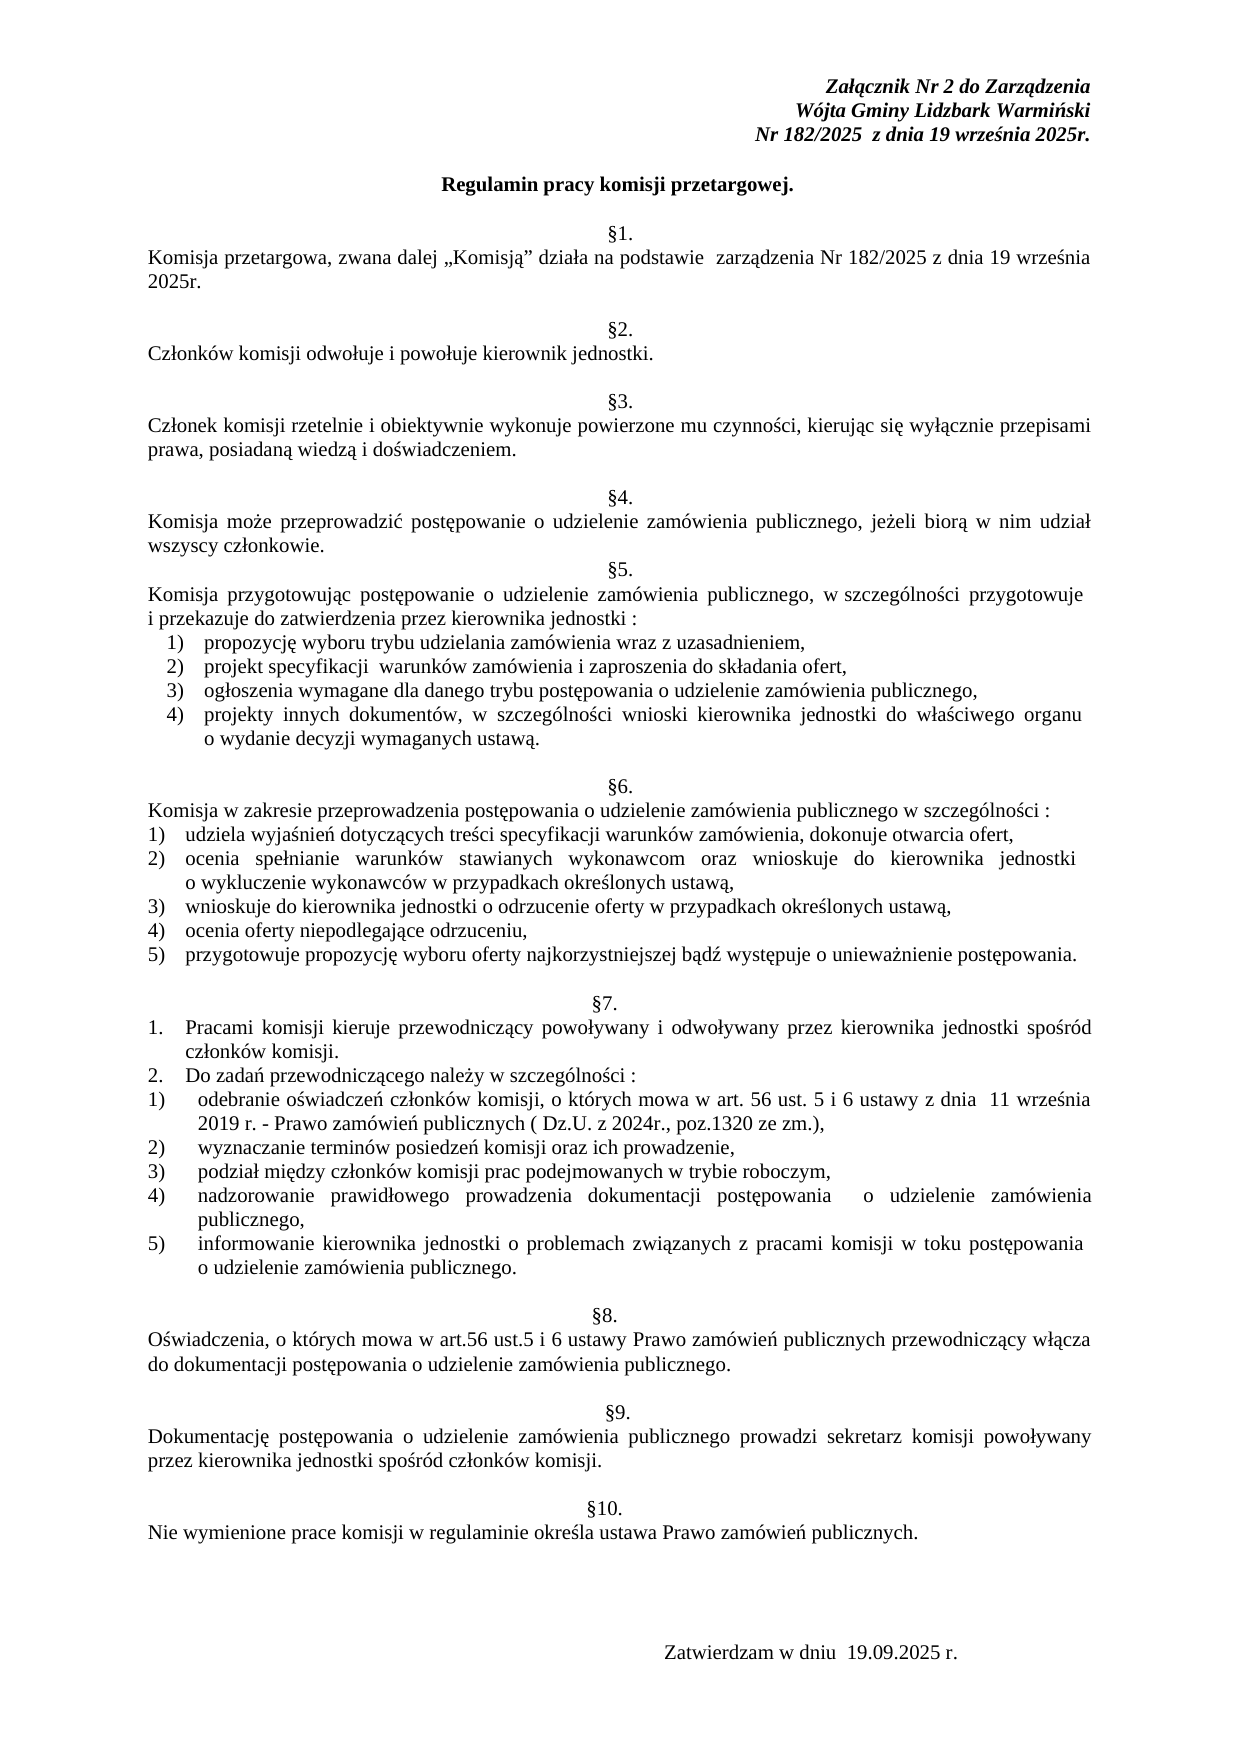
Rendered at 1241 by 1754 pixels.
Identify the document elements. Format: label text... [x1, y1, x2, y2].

text Dokumentację postępowania o udzielenie zamówienia publicznego prowadzi sekretarz komisji powoływany przez kierownika jednostki spośród członków komisji. [148, 1424, 1093, 1472]
list projekty innych dokumentów, w szczególności wnioski kierownika jednostki do właściwego organu o wydanie decyzji wymaganych ustawą. [166, 702, 1093, 750]
list Do zadań przewodniczącego należy w szczególności : [148, 1063, 1093, 1087]
list projekt specyfikacji warunków zamówienia i zaproszenia do składania ofert, [166, 654, 1093, 678]
list wyznaczanie terminów posiedzeń komisji oraz ich prowadzenie, [148, 1135, 1093, 1159]
text Regulamin pracy komisji przetargowej. [148, 172, 1093, 196]
list wnioskuje do kierownika jednostki o odrzucenie oferty w przypadkach określonych ustawą, [148, 894, 1093, 918]
text §5. [148, 557, 1093, 581]
list informowanie kierownika jednostki o problemach związanych z pracami komisji w toku postępowania o udzielenie zamówienia publicznego. [148, 1231, 1093, 1279]
list nadzorowanie prawidłowego prowadzenia dokumentacji postępowania o udzielenie zamówienia publicznego, [148, 1183, 1093, 1231]
text Komisja przetargowa, zwana dalej „Komisją” działa na podstawie zarządzenia Nr 182/2025 z dnia 19 września 2025r. [148, 244, 1093, 293]
text §4. [148, 485, 1093, 509]
text §8. [148, 1303, 1093, 1327]
text §1. [148, 221, 1093, 244]
list podział między członków komisji prac podejmowanych w trybie roboczym, [148, 1159, 1093, 1183]
list udziela wyjaśnień dotyczących treści specyfikacji warunków zamówienia, dokonuje otwarcia ofert, [148, 822, 1093, 846]
text Oświadczenia, o których mowa w art.56 ust.5 i 6 ustawy Prawo zamówień publicznych przewodniczący włącza do dokumentacji postępowania o udzielenie zamówienia publicznego. [148, 1327, 1093, 1376]
text §9. [148, 1399, 1093, 1424]
text Komisja przygotowując postępowanie o udzielenie zamówienia publicznego, w szczególności przygotowuje i przekazuje do zatwierdzenia przez kierownika jednostki : [148, 581, 1093, 629]
list ogłoszenia wymagane dla danego trybu postępowania o udzielenie zamówienia publicznego, [166, 678, 1093, 702]
subtitle Załącznik Nr 2 do Zarządzenia [148, 74, 1093, 98]
text Członek komisji rzetelnie i obiektywnie wykonuje powierzone mu czynności, kierując się wyłącznie przepisami prawa, posiadaną wiedzą i doświadczeniem. [148, 413, 1093, 461]
list odebranie oświadczeń członków komisji, o których mowa w art. 56 ust. 5 i 6 ustawy z dnia 11 września 2019 r. - Prawo zamówień publicznych ( Dz.U. z 2024r., poz.1320 ze zm.), [148, 1087, 1093, 1135]
text Zatwierdzam w dniu 19.09.2025 r. [590, 1640, 1093, 1664]
text Nie wymienione prace komisji w regulaminie określa ustawa Prawo zamówień publicznych. [148, 1520, 1093, 1544]
text Komisja może przeprowadzić postępowanie o udzielenie zamówienia publicznego, jeżeli biorą w nim udział wszyscy członkowie. [148, 509, 1093, 557]
text §10. [148, 1496, 1093, 1520]
list ocenia spełnianie warunków stawianych wykonawcom oraz wnioskuje do kierownika jednostki o wykluczenie wykonawców w przypadkach określonych ustawą, [148, 846, 1093, 894]
subtitle Wójta Gminy Lidzbark Warmiński [148, 98, 1093, 122]
text §6. [148, 774, 1093, 798]
text §3. [148, 389, 1093, 413]
text Komisja w zakresie przeprowadzenia postępowania o udzielenie zamówienia publicznego w szczególności : [148, 798, 1093, 822]
list Pracami komisji kieruje przewodniczący powoływany i odwoływany przez kierownika jednostki spośród członków komisji. [148, 1014, 1093, 1063]
text Członków komisji odwołuje i powołuje kierownik jednostki. [148, 341, 1093, 365]
list ocenia oferty niepodlegające odrzuceniu, [148, 918, 1093, 942]
list propozycję wyboru trybu udzielania zamówienia wraz z uzasadnieniem, [166, 629, 1093, 654]
text §2. [148, 317, 1093, 341]
list przygotowuje propozycję wyboru oferty najkorzystniejszej bądź występuje o unieważnienie postępowania. [148, 942, 1093, 966]
text Nr 182/2025 z dnia 19 września 2025r. [148, 122, 1093, 146]
text §7. [148, 991, 1093, 1014]
